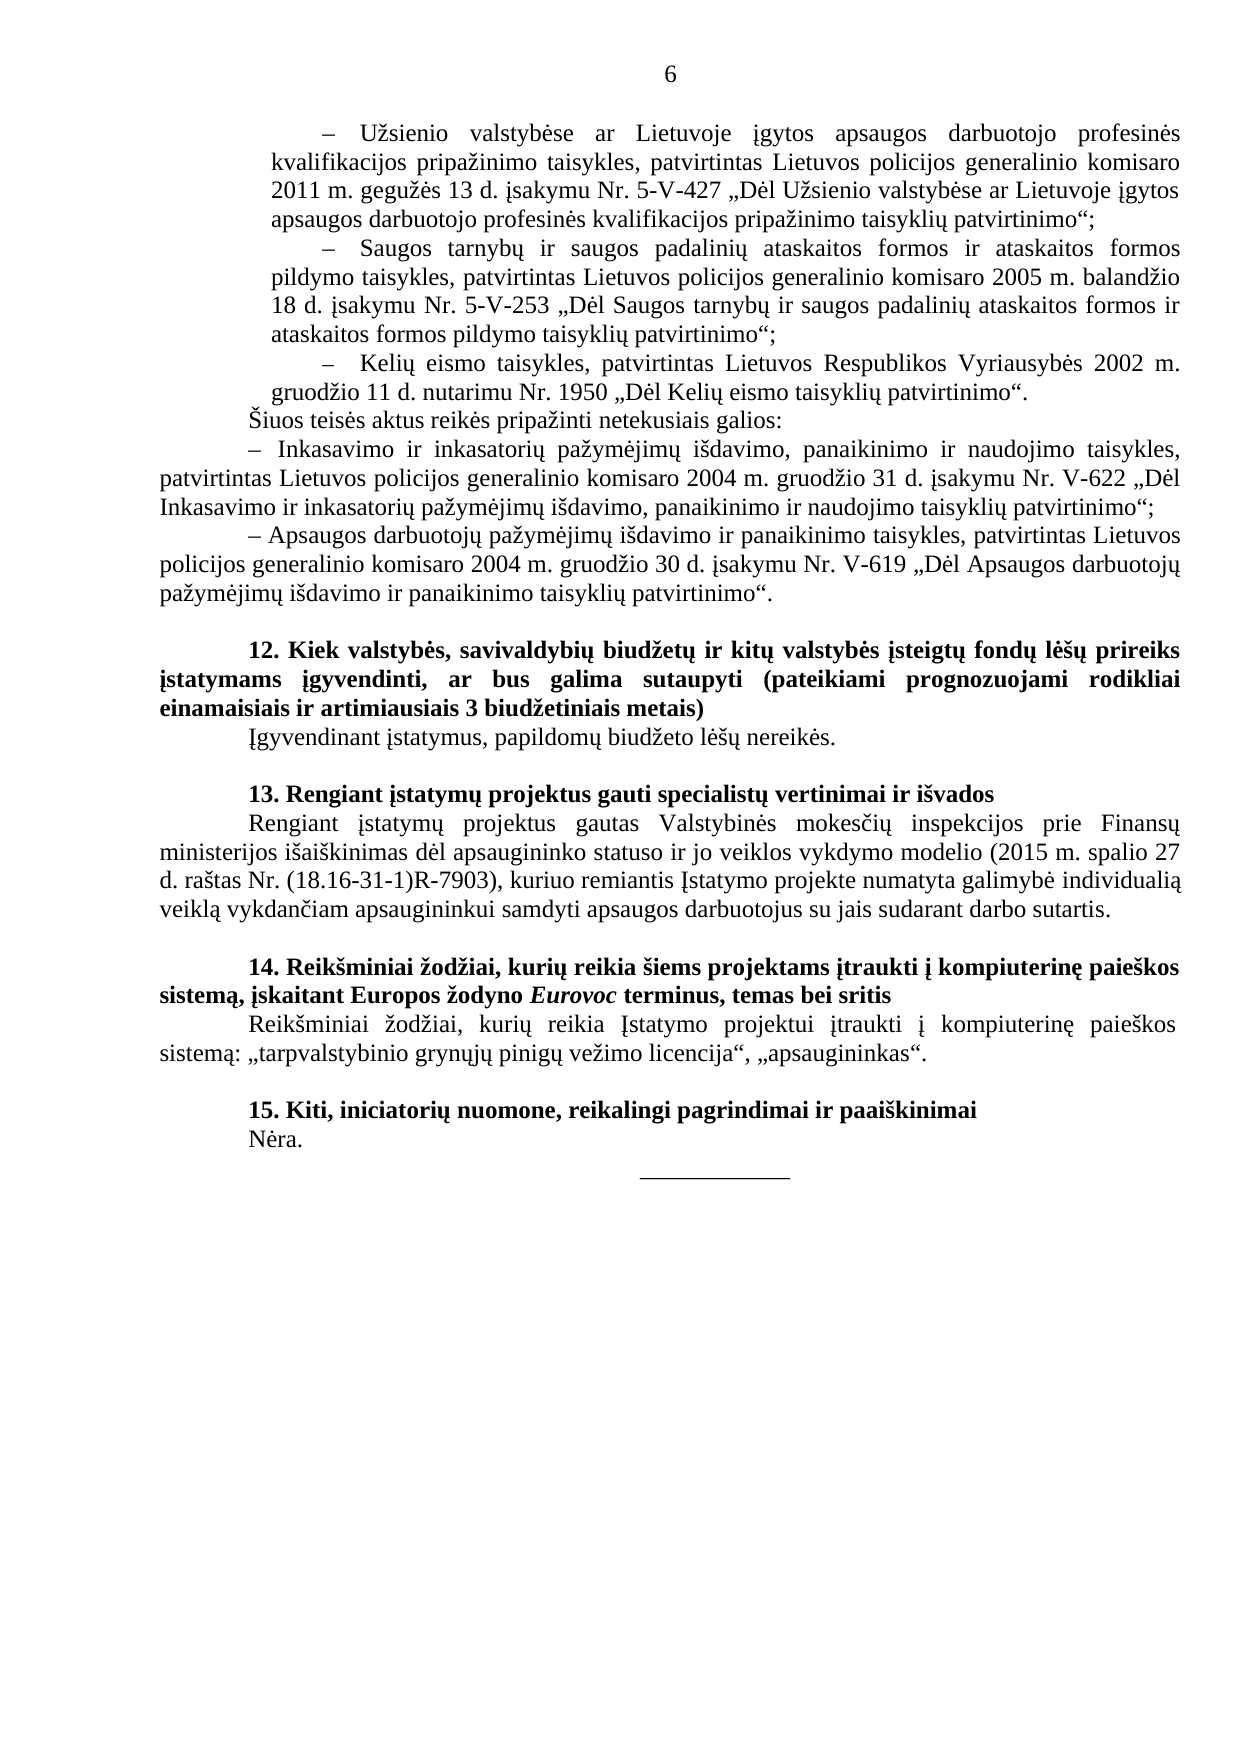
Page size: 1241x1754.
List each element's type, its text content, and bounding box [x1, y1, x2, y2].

text ____________ [159, 1153, 1181, 1182]
text 12. Kiek valstybės, savivaldybių biudžetų ir kitų valstybės įsteigtų fondų lėšų prireiks įstatymams įgyvendinti, ar bus galima sutaupyti (pateikiami prognozuojami rodikliai einamaisiais ir artimiausiais 3 biudžetiniais metais) [159, 636, 1181, 722]
text 13. Rengiant įstatymų projektus gauti specialistų vertinimai ir išvados [159, 779, 1181, 808]
list Saugos tarnybų ir saugos padalinių ataskaitos formos ir ataskaitos formos pildymo taisykles, patvirtintas Lietuvos policijos generalinio komisaro 2005 m. balandžio 18 d. įsakymu Nr. 5-V-253 „Dėl Saugos tarnybų ir saugos padalinių ataskaitos formos ir ataskaitos formos pildymo taisyklių patvirtinimo“; [233, 233, 1181, 348]
text Įgyvendinant įstatymus, papildomų biudžeto lėšų nereikės. [159, 722, 1181, 751]
list Kelių eismo taisykles, patvirtintas Lietuvos Respublikos Vyriausybės 2002 m. gruodžio 11 d. nutarimu Nr. 1950 „Dėl Kelių eismo taisyklių patvirtinimo“. [233, 348, 1181, 406]
text Nėra. [159, 1124, 1181, 1153]
text Reikšminiai žodžiai, kurių reikia Įstatymo projektui įtraukti į kompiuterinę paieškos sistemą: „tarpvalstybinio grynųjų pinigų vežimo licencija“, „apsaugininkas“. [159, 1009, 1177, 1067]
text Šiuos teisės aktus reikės pripažinti netekusiais galios: [159, 406, 1181, 434]
text – Inkasavimo ir inkasatorių pažymėjimų išdavimo, panaikinimo ir naudojimo taisykles, patvirtintas Lietuvos policijos generalinio komisaro 2004 m. gruodžio 31 d. įsakymu Nr. V-622 „Dėl Inkasavimo ir inkasatorių pažymėjimų išdavimo, panaikinimo ir naudojimo taisyklių patvirtinimo“; [159, 434, 1181, 521]
list Užsienio valstybėse ar Lietuvoje įgytos apsaugos darbuotojo profesinės kvalifikacijos pripažinimo taisykles, patvirtintas Lietuvos policijos generalinio komisaro 2011 m. gegužės 13 d. įsakymu Nr. 5-V-427 „Dėl Užsienio valstybėse ar Lietuvoje įgytos apsaugos darbuotojo profesinės kvalifikacijos pripažinimo taisyklių patvirtinimo“; [233, 118, 1181, 233]
text Rengiant įstatymų projektus gautas Valstybinės mokesčių inspekcijos prie Finansų ministerijos išaiškinimas dėl apsaugininko statuso ir jo veiklos vykdymo modelio (2015 m. spalio 27 d. raštas Nr. (18.16-31-1)R-7903), kuriuo remiantis Įstatymo projekte numatyta galimybė individualią veiklą vykdančiam apsaugininkui samdyti apsaugos darbuotojus su jais sudarant darbo sutartis. [159, 808, 1181, 923]
text 14. Reikšminiai žodžiai, kurių reikia šiems projektams įtraukti į kompiuterinę paieškos sistemą, įskaitant Europos žodyno Eurovoc terminus, temas bei sritis [159, 952, 1181, 1009]
text – Apsaugos darbuotojų pažymėjimų išdavimo ir panaikinimo taisykles, patvirtintas Lietuvos policijos generalinio komisaro 2004 m. gruodžio 30 d. įsakymu Nr. V-619 „Dėl Apsaugos darbuotojų pažymėjimų išdavimo ir panaikinimo taisyklių patvirtinimo“. [159, 521, 1181, 607]
text 15. Kiti, iniciatorių nuomone, reikalingi pagrindimai ir paaiškinimai [159, 1096, 1181, 1124]
